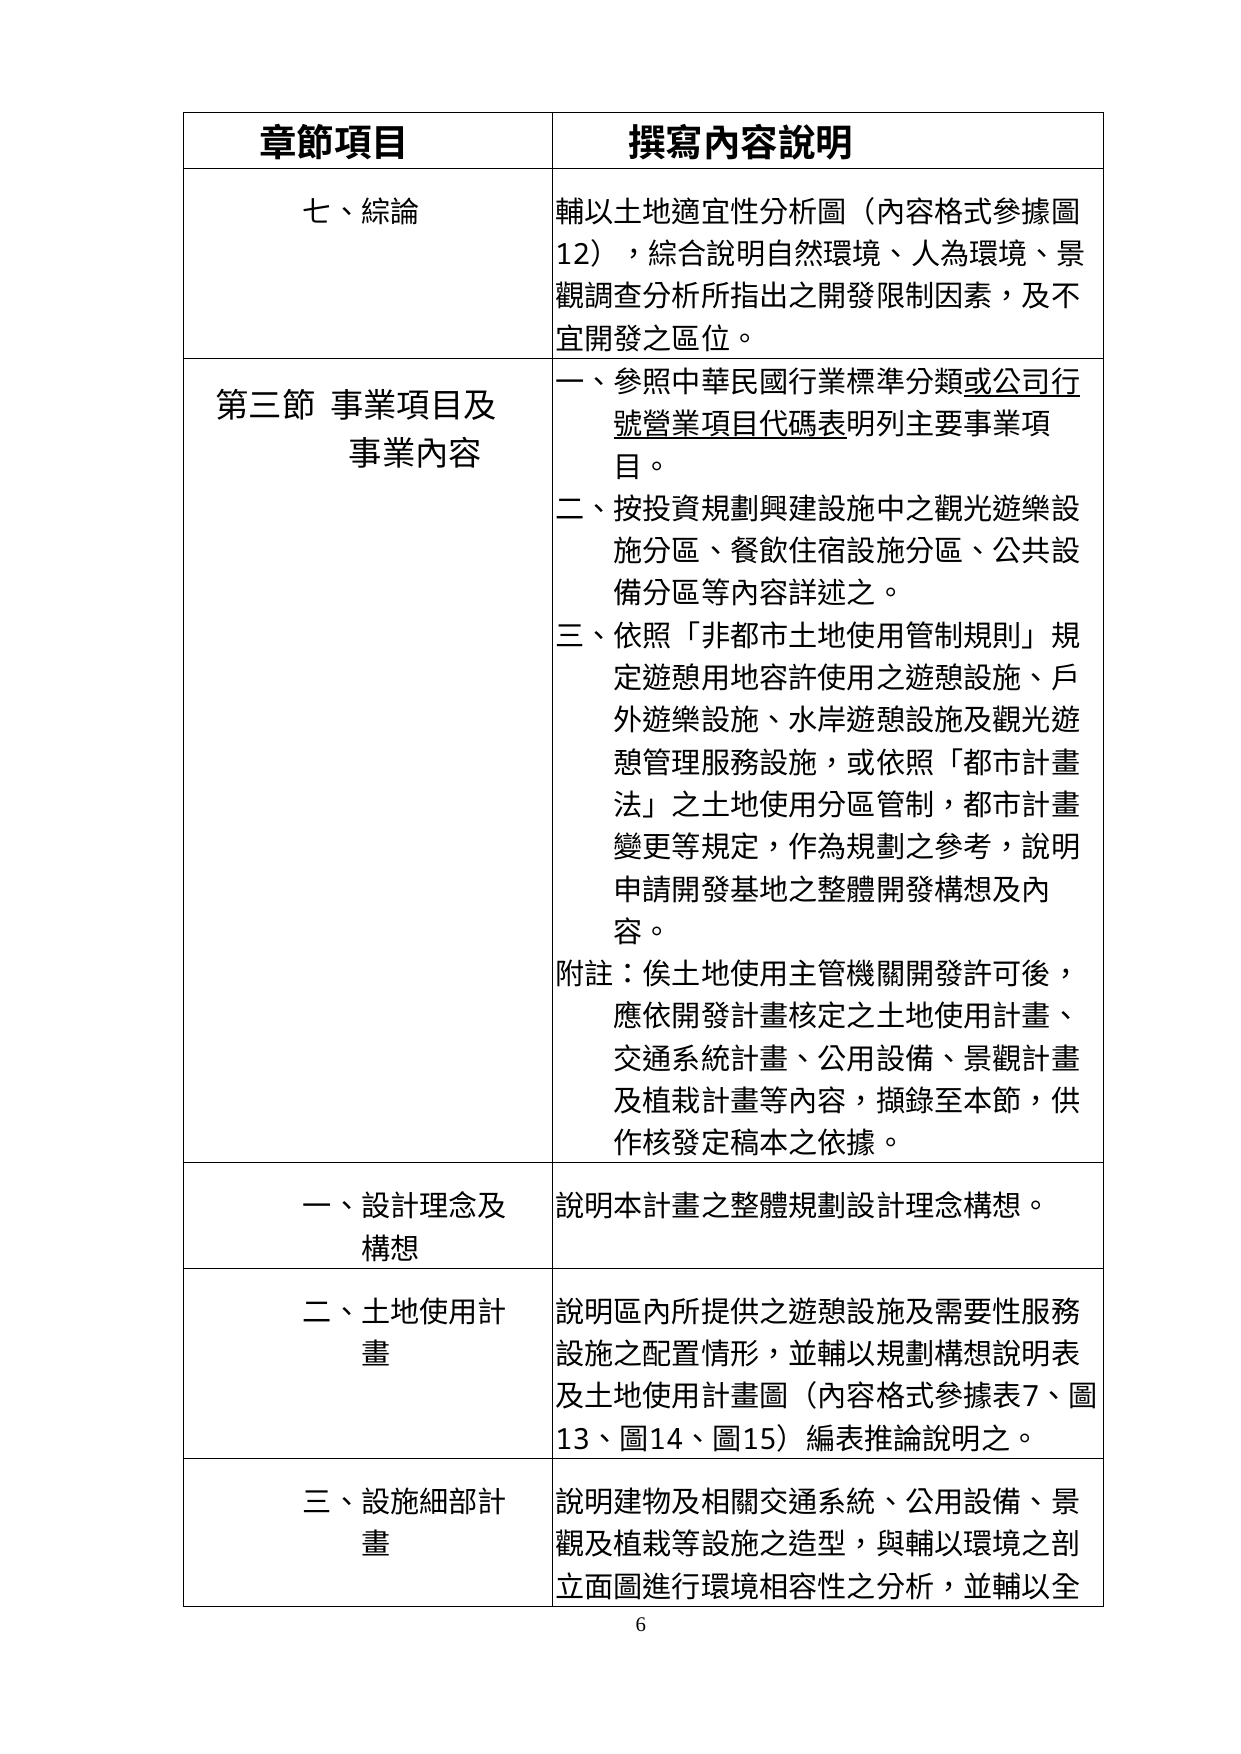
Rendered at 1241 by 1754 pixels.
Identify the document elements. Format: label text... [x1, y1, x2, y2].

table_cell 說明建物及相關交通系統、公用設備、景觀及植栽等設施之造型，與輔以環境之剖立面圖進行環境相容性之分析，並輔以全 [553, 1459, 1103, 1606]
table_header 章節項目 [184, 113, 552, 167]
table_cell 三、設施細部計畫 [184, 1459, 552, 1606]
table_cell 說明本計畫之整體規劃設計理念構想。 [553, 1163, 1103, 1268]
table_cell 說明區內所提供之遊憩設施及需要性服務設施之配置情形，並輔以規劃構想說明表及土地使用計畫圖（內容格式參據表7、圖13、圖14、圖15）編表推論說明之。 [553, 1269, 1103, 1458]
table_cell 七、綜論 [184, 169, 552, 358]
table_cell 一、參照中華民國行業標準分類或公司行號營業項目代碼表明列主要事業項目。 二、按投資規劃興建設施中之觀光遊樂設施分區、餐飲住宿設施分區、公共設備分區等內容詳述之。 三、依照「非都市土地使用管制規則」規定遊憩用地容許使用之遊憩設施、戶外遊樂設施、水岸遊憩設施及觀光遊憩管理服務設施，或依照「都市計畫法」之土地使用分區管制，都市計畫變更等規定，作為規劃之參考，說明申請開發基地之整體開發構想及內容。 附註：俟土地使用主管機關開發許可後，應依開發計畫核定之土地使用計畫、交通系統計畫、公用設備、景觀計畫及植栽計畫等內容，擷錄至本節，供作核發定稿本之依據。 [553, 359, 1103, 1162]
table_header 撰寫內容說明 [553, 113, 1103, 167]
table_cell 第三節 事業項目及事業內容 [184, 359, 552, 1162]
table_cell 一、設計理念及構想 [184, 1163, 552, 1268]
table_cell 二、土地使用計畫 [184, 1269, 552, 1458]
table_cell 輔以土地適宜性分析圖（內容格式參據圖12），綜合說明自然環境、人為環境、景觀調查分析所指出之開發限制因素，及不宜開發之區位。 [553, 169, 1103, 358]
